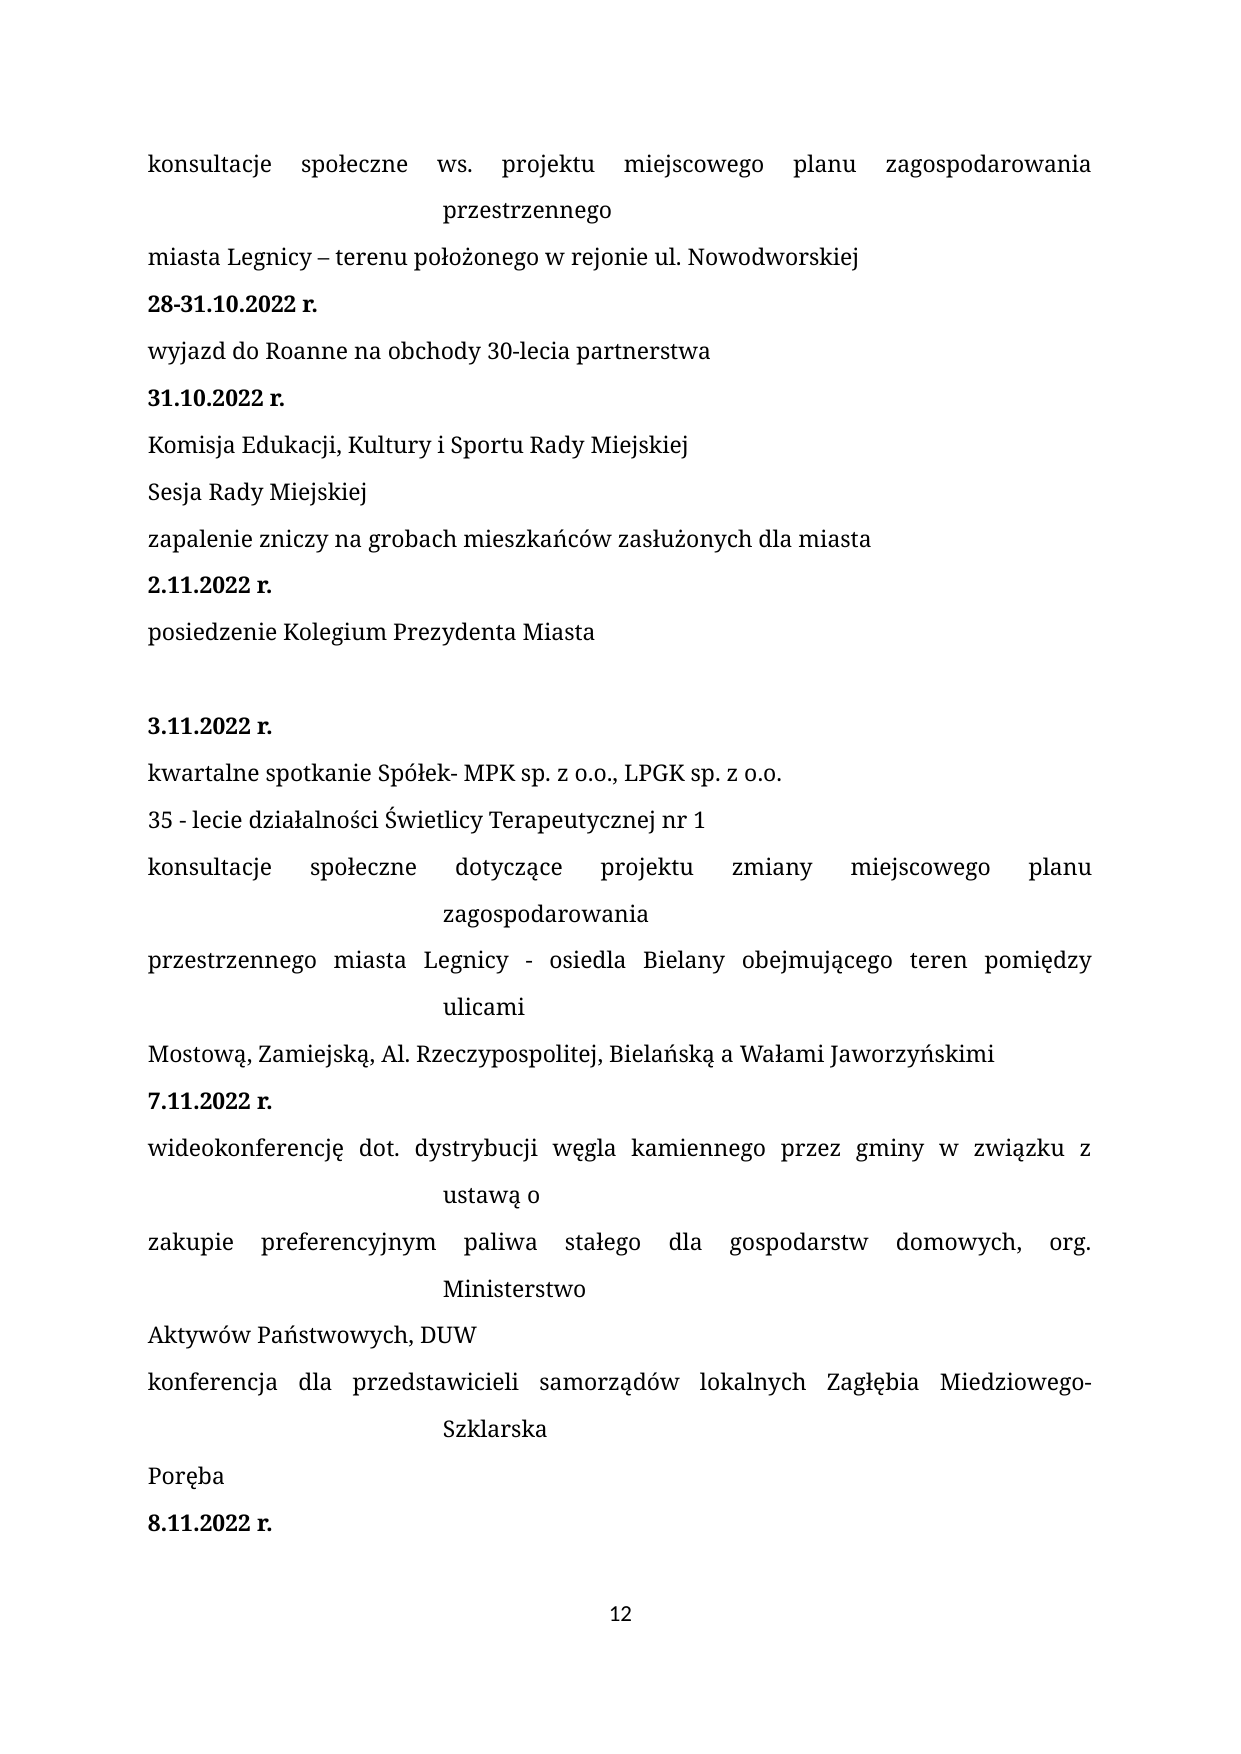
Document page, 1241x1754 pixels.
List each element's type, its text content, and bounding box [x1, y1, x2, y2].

text wideokonferencję dot. dystrybucji węgla kamiennego przez gminy w związku z ustawą o [148, 1132, 1093, 1210]
text zakupie preferencyjnym paliwa stałego dla gospodarstw domowych, org. Ministerstwo [148, 1226, 1093, 1304]
text konsultacje społeczne dotyczące projektu zmiany miejscowego planu zagospodarowania [148, 851, 1093, 929]
text przestrzennego miasta Legnicy - osiedla Bielany obejmującego teren pomiędzy ulicami [148, 944, 1093, 1023]
text Sesja Rady Miejskiej [148, 476, 1093, 507]
text posiedzenie Kolegium Prezydenta Miasta [148, 616, 1093, 648]
text kwartalne spotkanie Spółek- MPK sp. z o.o., LPGK sp. z o.o. [148, 757, 1093, 788]
text Mostową, Zamiejską, Al. Rzeczypospolitej, Bielańską a Wałami Jaworzyńskimi [148, 1038, 1093, 1069]
text konferencja dla przedstawicieli samorządów lokalnych Zagłębia Miedziowego- Szklarska [148, 1366, 1093, 1444]
text 7.11.2022 r. [148, 1085, 1093, 1116]
text konsultacje społeczne ws. projektu miejscowego planu zagospodarowania przestrzennego [148, 148, 1093, 226]
text Aktywów Państwowych, DUW [148, 1319, 1093, 1351]
text Komisja Edukacji, Kultury i Sportu Rady Miejskiej [148, 429, 1093, 460]
text miasta Legnicy – terenu położonego w rejonie ul. Nowodworskiej [148, 241, 1093, 273]
text 28-31.10.2022 r. [148, 288, 1093, 319]
text Poręba [148, 1460, 1093, 1491]
text 31.10.2022 r. [148, 382, 1093, 413]
text 3.11.2022 r. [148, 710, 1093, 741]
text 8.11.2022 r. [148, 1507, 1093, 1538]
text 35 - lecie działalności Świetlicy Terapeutycznej nr 1 [148, 804, 1093, 835]
text wyjazd do Roanne na obchody 30-lecia partnerstwa [148, 335, 1093, 366]
text 2.11.2022 r. [148, 569, 1093, 601]
text zapalenie zniczy na grobach mieszkańców zasłużonych dla miasta [148, 523, 1093, 554]
